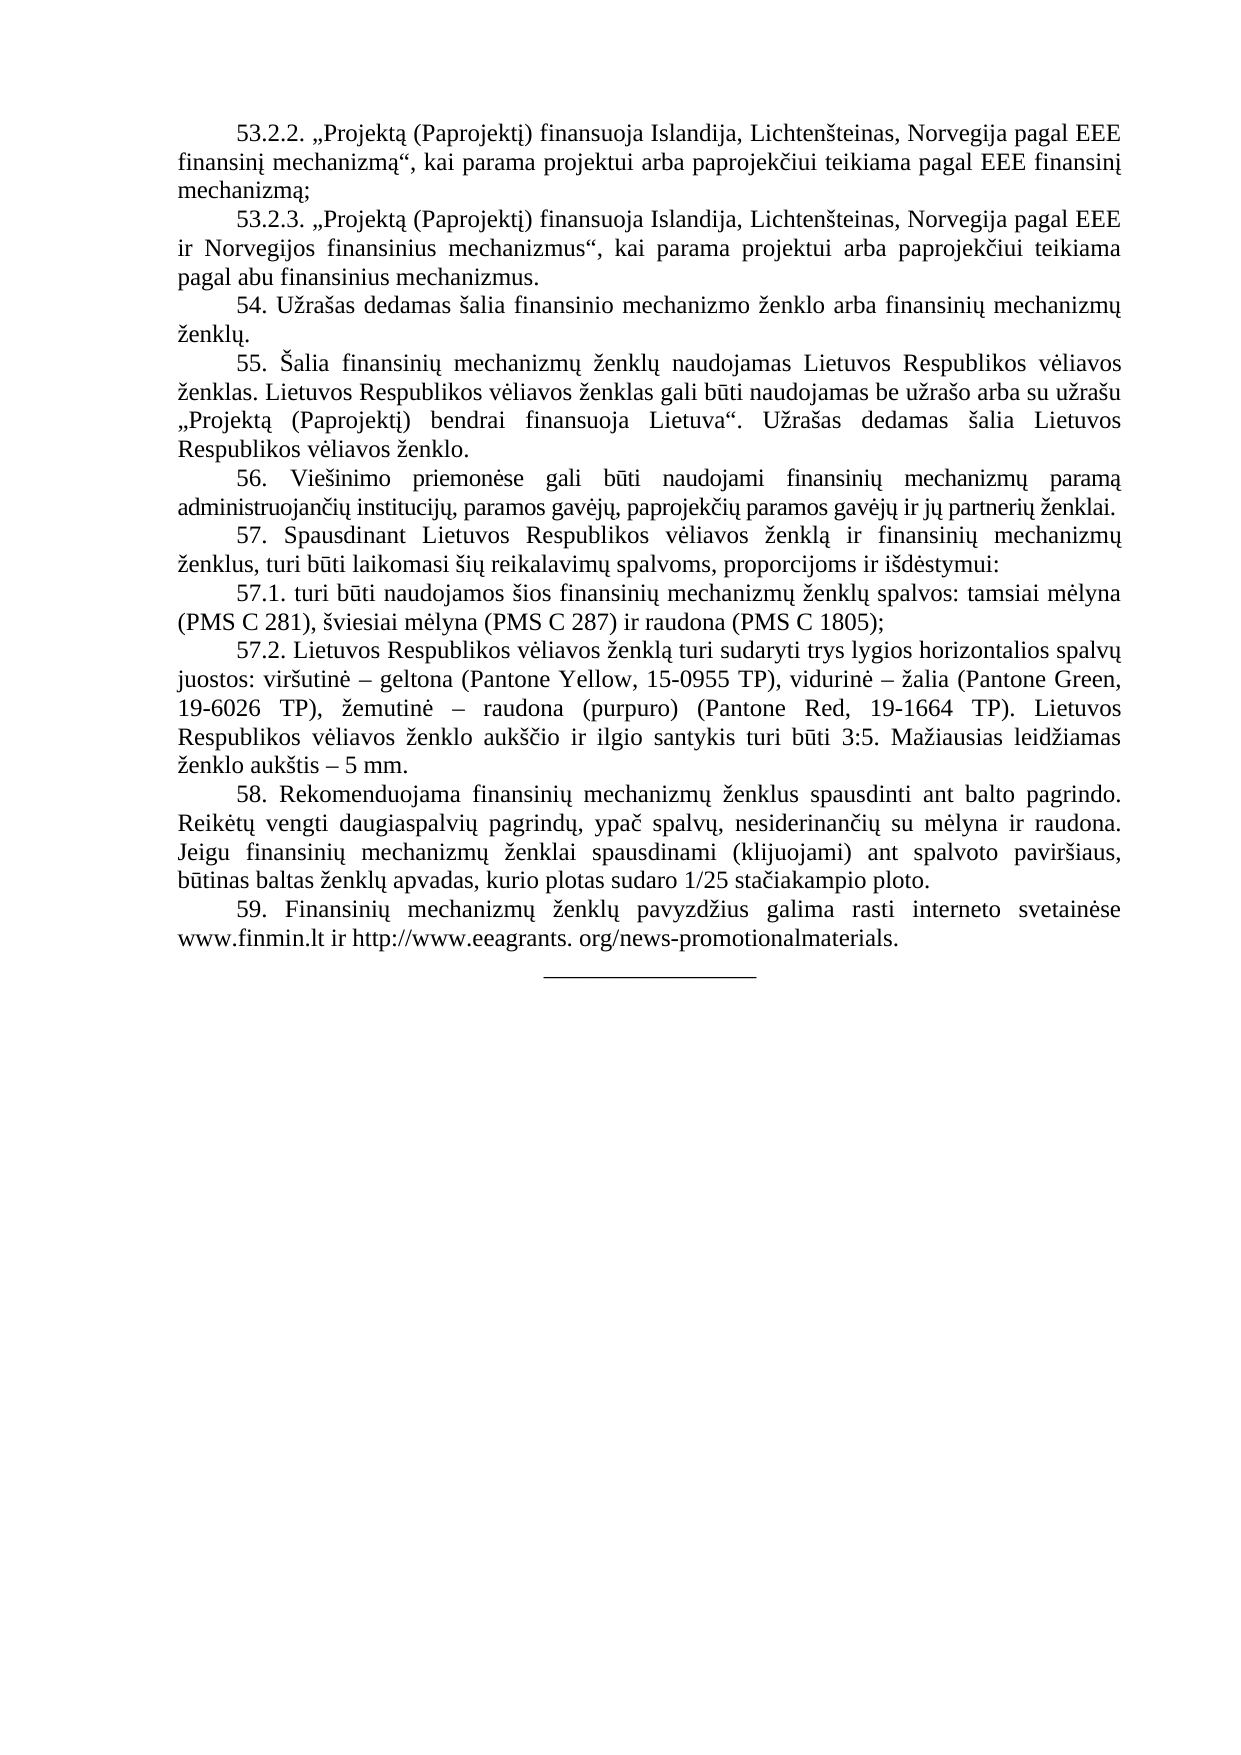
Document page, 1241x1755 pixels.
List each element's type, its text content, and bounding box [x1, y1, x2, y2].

text 55. Šalia finansinių mechanizmų ženklų naudojamas Lietuvos Respublikos vėliavos ženklas. Lietuvos Respublikos vėliavos ženklas gali būti naudojamas be užrašo arba su užrašu „Projektą (Paprojektį) bendrai finansuoja Lietuva“. Užrašas dedamas šalia Lietuvos Respublikos vėliavos ženklo. [177, 348, 1122, 463]
text 57. Spausdinant Lietuvos Respublikos vėliavos ženklą ir finansinių mechanizmų ženklus, turi būti laikomasi šių reikalavimų spalvoms, proporcijoms ir išdėstymui: [177, 521, 1122, 578]
text 53.2.2. „Projektą (Paprojektį) finansuoja Islandija, Lichtenšteinas, Norvegija pagal EEE finansinį mechanizmą“, kai parama projektui arba paprojekčiui teikiama pagal EEE finansinį mechanizmą; [177, 118, 1122, 204]
text 58. Rekomenduojama finansinių mechanizmų ženklus spausdinti ant balto pagrindo. Reikėtų vengti daugiaspalvių pagrindų, ypač spalvų, nesiderinančių su mėlyna ir raudona. Jeigu finansinių mechanizmų ženklai spausdinami (klijuojami) ant spalvoto paviršiaus, būtinas baltas ženklų apvadas, kurio plotas sudaro 1/25 stačiakampio ploto. [177, 779, 1122, 894]
text 57.2. Lietuvos Respublikos vėliavos ženklą turi sudaryti trys lygios horizontalios spalvų juostos: viršutinė – geltona (Pantone Yellow, 15-0955 TP), vidurinė – žalia (Pantone Green, 19-6026 TP), žemutinė – raudona (purpuro) (Pantone Red, 19-1664 TP). Lietuvos Respublikos vėliavos ženklo aukščio ir ilgio santykis turi būti 3:5. Mažiausias leidžiamas ženklo aukštis – 5 mm. [177, 636, 1122, 779]
text _________________ [177, 952, 1122, 981]
text 57.1. turi būti naudojamos šios finansinių mechanizmų ženklų spalvos: tamsiai mėlyna (PMS C 281), šviesiai mėlyna (PMS C 287) ir raudona (PMS C 1805); [177, 578, 1122, 636]
text 59. Finansinių mechanizmų ženklų pavyzdžius galima rasti interneto svetainėse www.finmin.lt ir http://www.eeagrants. org/news-promotionalmaterials. [177, 894, 1122, 952]
text 54. Užrašas dedamas šalia finansinio mechanizmo ženklo arba finansinių mechanizmų ženklų. [177, 291, 1122, 348]
text 56. Viešinimo priemonėse gali būti naudojami finansinių mechanizmų paramą administruojančių institucijų, paramos gavėjų, paprojekčių paramos gavėjų ir jų partnerių ženklai. [177, 463, 1122, 521]
text 53.2.3. „Projektą (Paprojektį) finansuoja Islandija, Lichtenšteinas, Norvegija pagal EEE ir Norvegijos finansinius mechanizmus“, kai parama projektui arba paprojekčiui teikiama pagal abu finansinius mechanizmus. [177, 204, 1122, 291]
